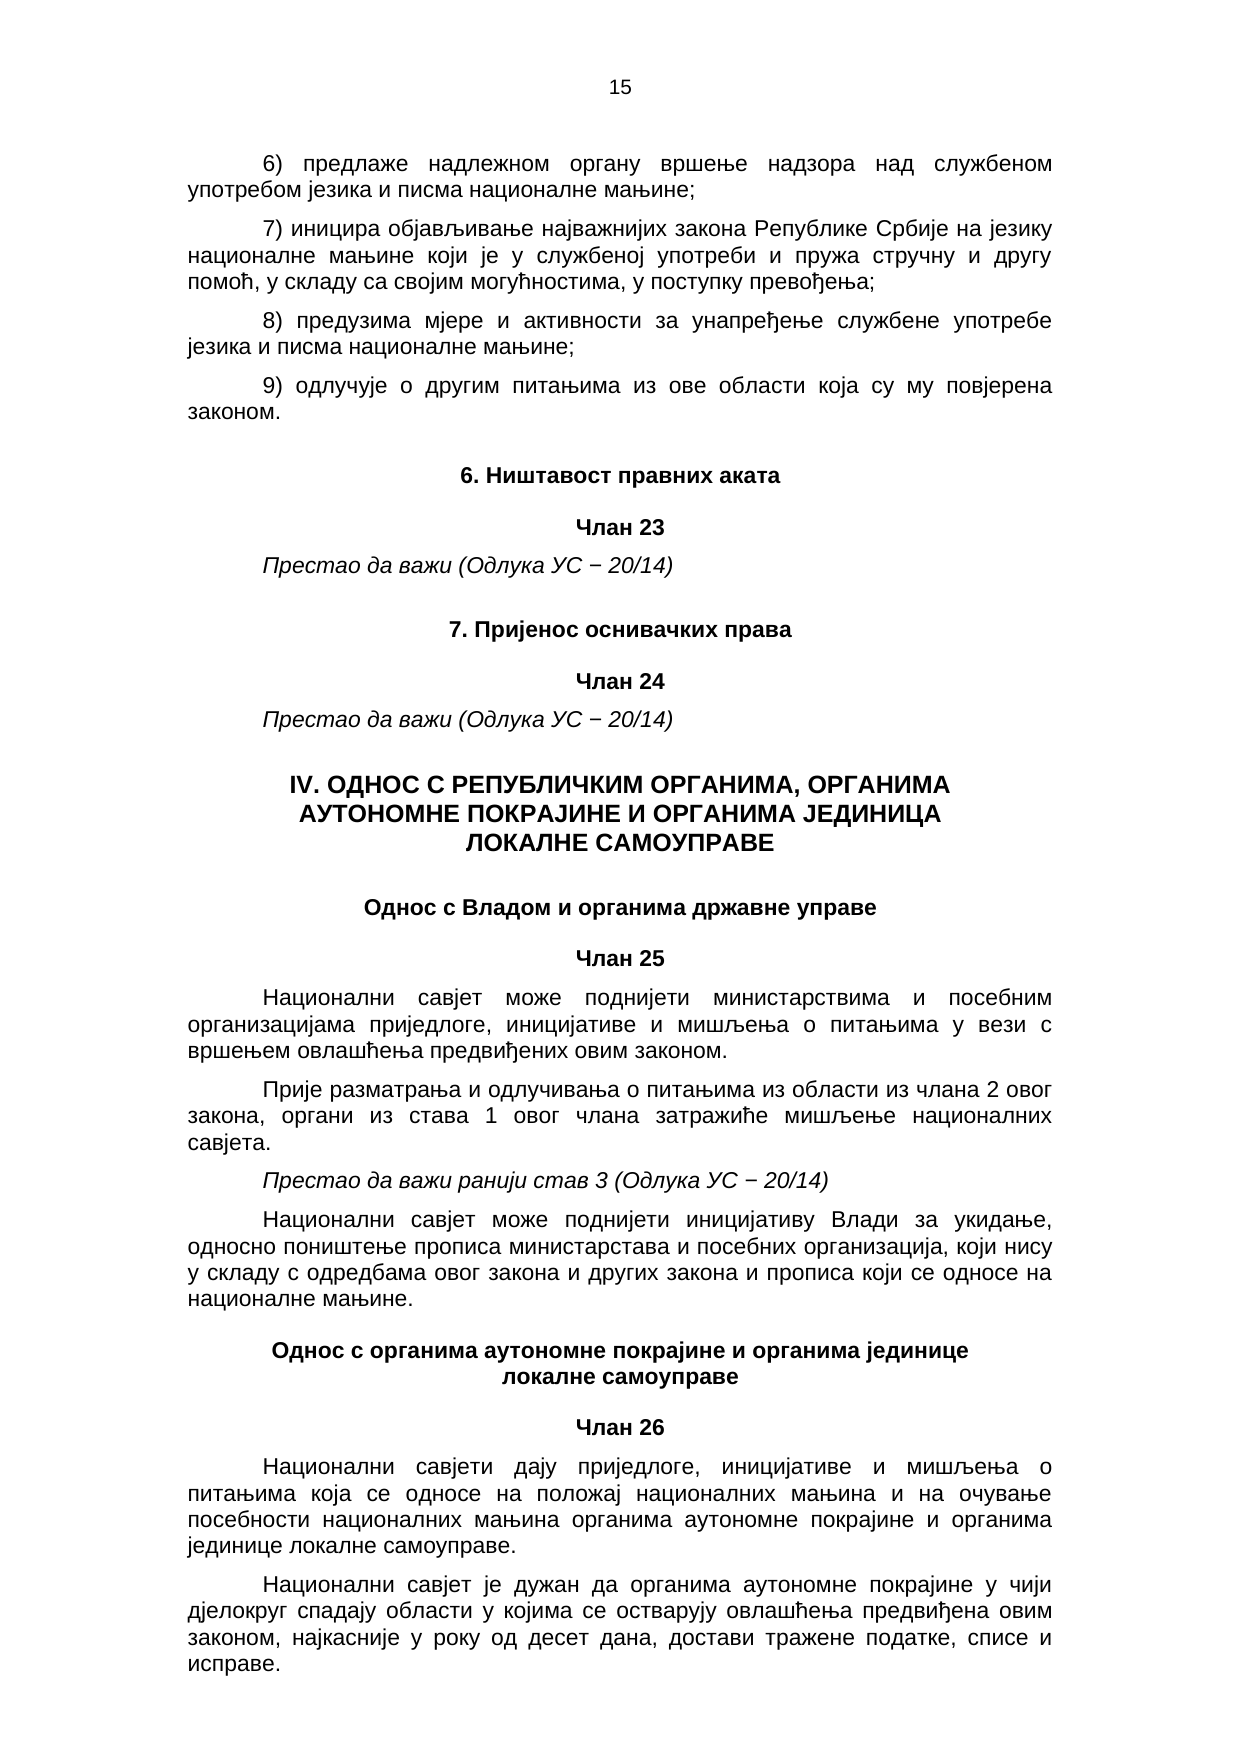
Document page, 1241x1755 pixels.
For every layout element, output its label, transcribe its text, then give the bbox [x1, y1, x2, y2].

text Национални савјет може поднијети министарствима и посебним организацијама приједлоге, иницијативе и мишљења о питањима у вези с вршењем овлашћења предвиђених овим законом. [187, 984, 1053, 1063]
text 7. Пријенос оснивачких права [262, 616, 978, 643]
text Члан 23 [262, 513, 978, 540]
text Однос с органима аутономне покрајине и органима јединице локалне самоуправе [262, 1337, 978, 1389]
text Члан 24 [262, 668, 978, 694]
text IV. ОДНОС С РЕПУБЛИЧКИМ ОРГАНИМА, ОРГАНИМА АУТОНОМНЕ ПОКРАЈИНЕ И ОРГАНИМА ЈЕДИНИЦА ЛОКАЛНЕ САМОУПРАВЕ [262, 770, 978, 857]
text Члан 25 [262, 945, 978, 972]
text 9) одлучује о другим питањима из ове области која су му повјерена законом. [187, 372, 1053, 425]
text 7) иницира објављивање најважнијих закона Републике Србије на језику националне мањине који је у службеној употреби и пружа стручну и другу помоћ, у складу са својим могућностима, у поступку превођења; [187, 215, 1053, 294]
text Однос с Владом и органима државне управе [262, 894, 978, 920]
text Престао да важи (Одлука УС − 20/14) [187, 706, 1053, 733]
text Прије разматрања и одлучивања о питањима из области из члана 2 овог закона, органи из става 1 овог члана затражиће мишљење националних савјета. [187, 1076, 1053, 1155]
text Члан 26 [262, 1414, 978, 1441]
text Национални савјет је дужан да органима аутономне покрајине у чији дјелокруг спадају области у којима се остварују овлашћења предвиђена овим законом, најкасније у року од десет дана, достави тражене податке, списе и исправе. [187, 1571, 1053, 1677]
text Престао да важи (Одлука УС − 20/14) [187, 552, 1053, 579]
text Национални савјети дају приједлоге, иницијативе и мишљења о питањима која се односе на положај националних мањина и на очување посебности националних мањина органима аутономне покрајине и органима јединице локалне самоуправе. [187, 1453, 1053, 1559]
text 8) предузима мјере и активности за унапређење службене употребе језика и писма националне мањине; [187, 307, 1053, 359]
text Престао да важи ранији став 3 (Одлука УС − 20/14) [187, 1167, 1053, 1194]
text 6. Ништавост правних аката [262, 462, 978, 488]
text Национални савјет може поднијети иницијативу Влади за укидање, односно поништење прописа министарстава и посебних организација, који нису у складу с одредбама овог закона и других закона и прописа који се односе на националне мањине. [187, 1206, 1053, 1312]
text 6) предлаже надлежном органу вршење надзора над службеном употребом језика и писма националне мањине; [187, 150, 1053, 203]
